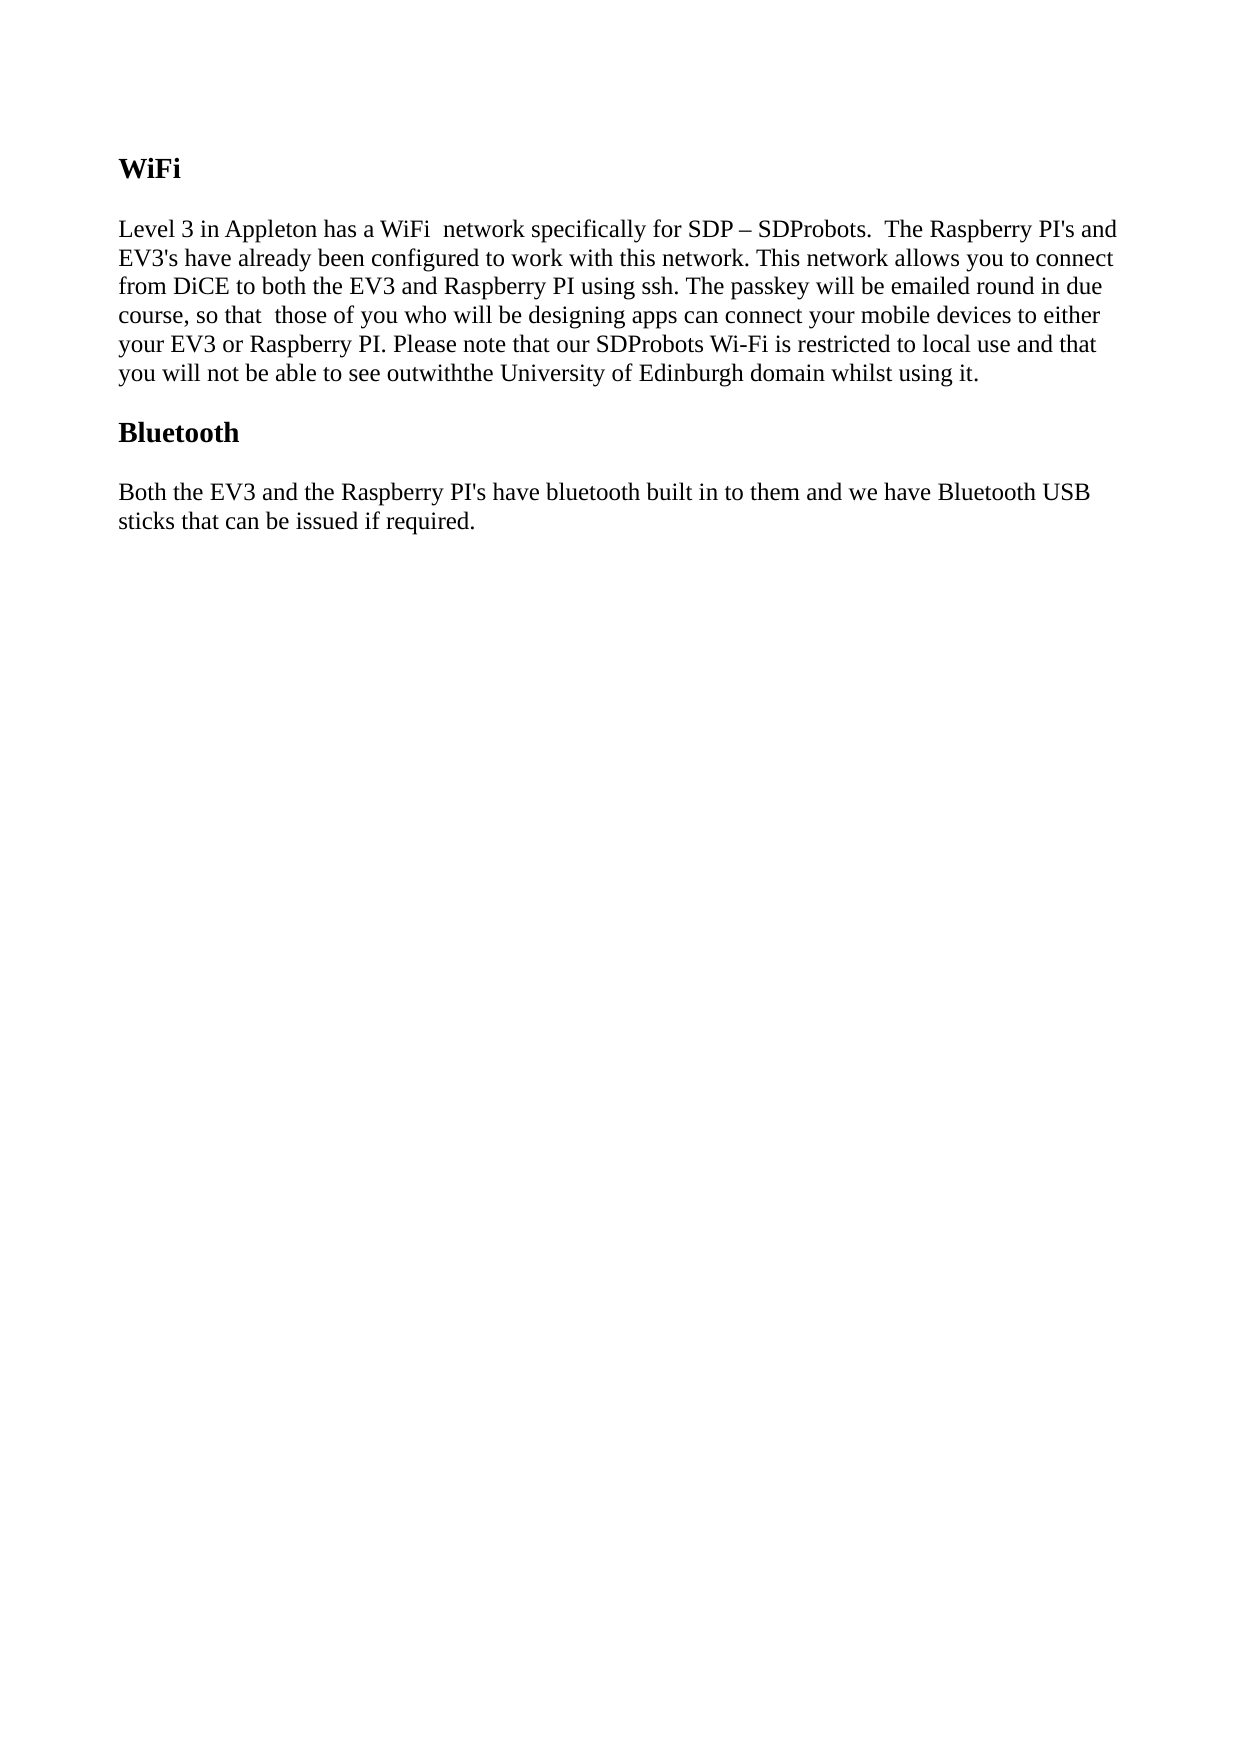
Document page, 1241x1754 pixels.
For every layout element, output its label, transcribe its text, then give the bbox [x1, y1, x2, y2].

text Level 3 in Appleton has a WiFi network specifically for SDP – SDProbots. The Raspberry PI's and EV3's have already been configured to work with this network. This network allows you to connect from DiCE to both the EV3 and Raspberry PI using ssh. The passkey will be emailed round in due course, so that those of you who will be designing apps can connect your mobile devices to either your EV3 or Raspberry PI. Please note that our SDProbots Wi-Fi is restricted to local use and that you will not be able to see outwiththe University of Edinburgh domain whilst using it. [118, 214, 1122, 386]
text Bluetooth [118, 415, 1122, 449]
text Both the EV3 and the Raspberry PI's have bluetooth built in to them and we have Bluetooth USB sticks that can be issued if required. [118, 477, 1122, 535]
text WiFi [118, 152, 1122, 185]
